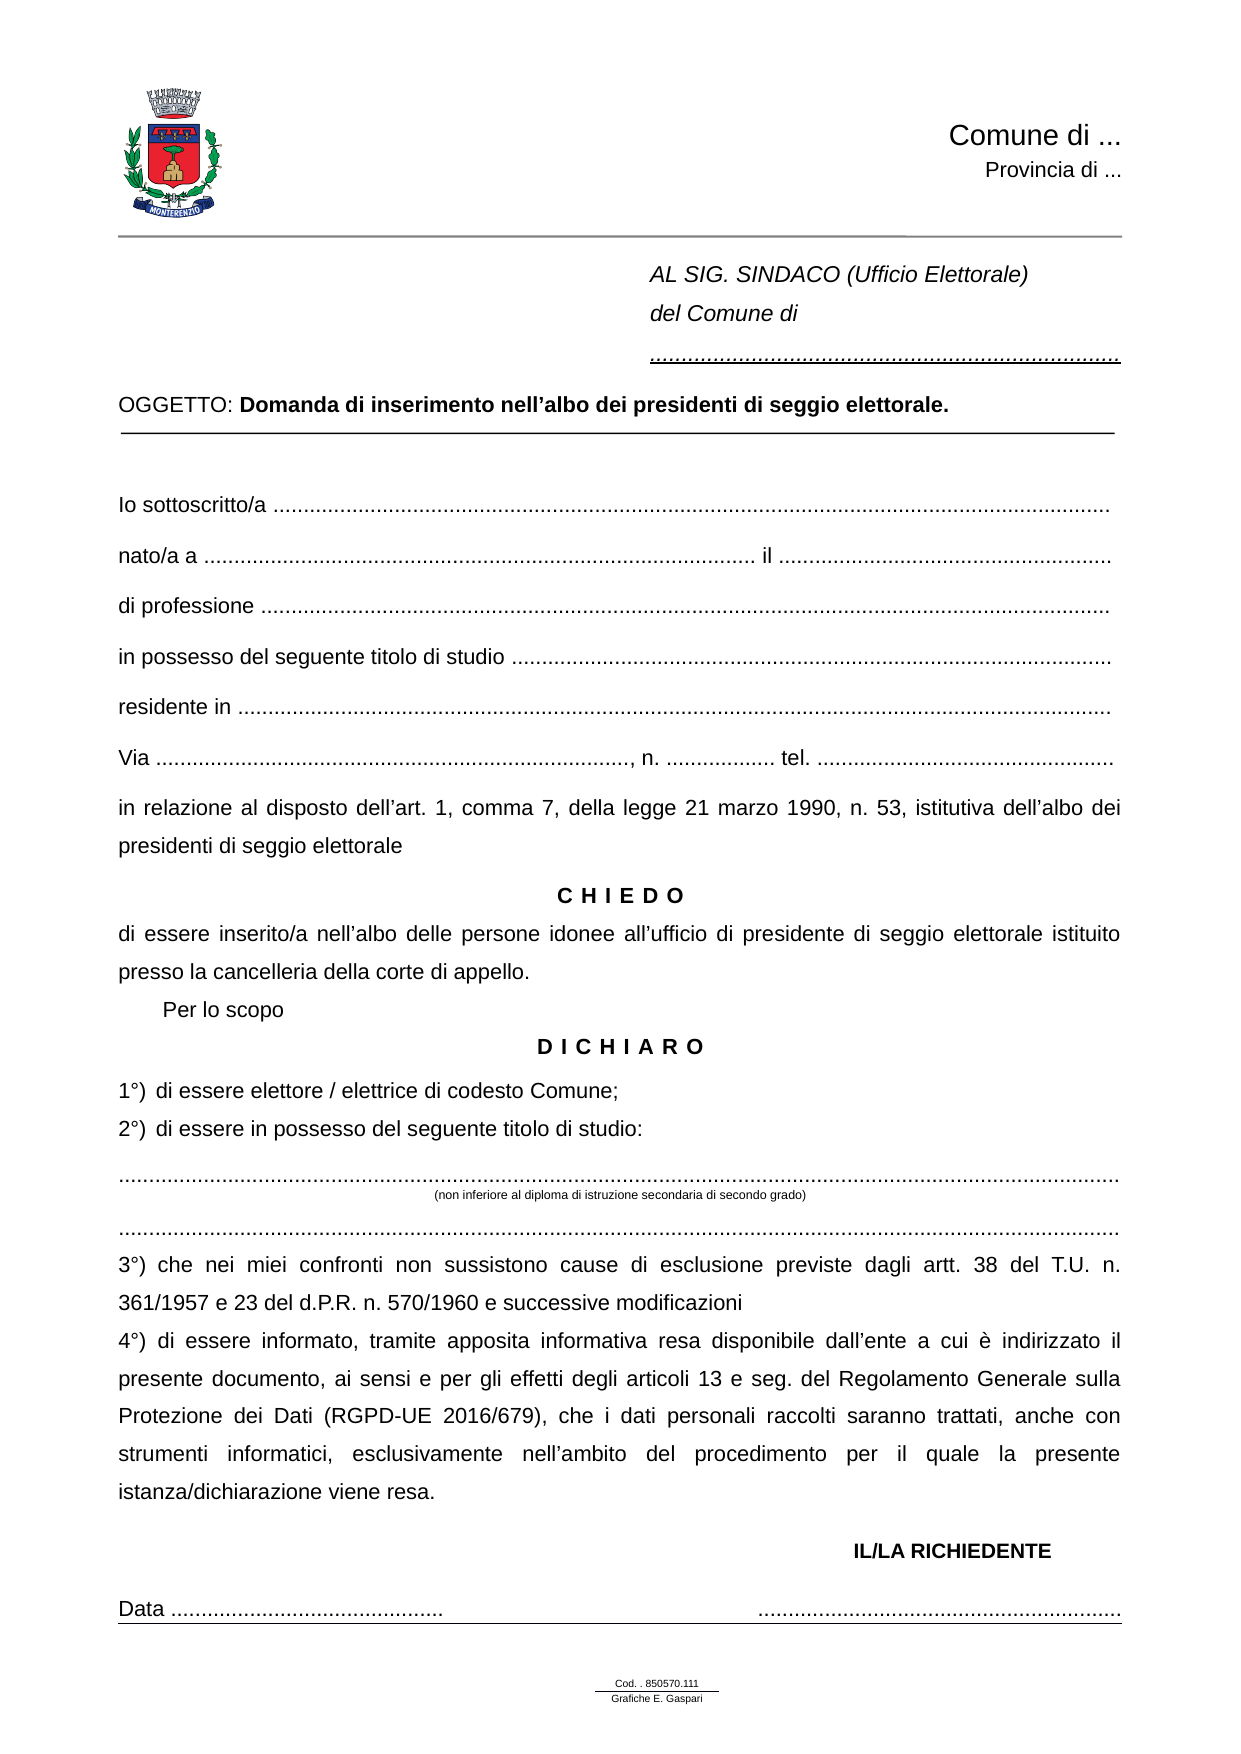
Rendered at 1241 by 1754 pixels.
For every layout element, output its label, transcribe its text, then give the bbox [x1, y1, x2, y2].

subtitle DICHIARO [118, 1034, 1122, 1059]
picture [122, 87, 224, 219]
text di essere inserito/a nell’albo delle persone idonee all’ufficio di presidente di seggio elettorale istituito presso la cancelleria della corte di appello. [118, 921, 1122, 984]
text ..................................................................................................................................................................... [118, 1214, 1122, 1239]
text 3°) che nei miei confronti non sussistono cause di esclusione previste dagli artt. 38 del T.U. n. 361/1957 e 23 del d.P.R. n. 570/1960 e successive modificazioni [118, 1252, 1122, 1315]
text in relazione al disposto dell’art. 1, comma 7, della legge 21 marzo 1990, n. 53, istitutiva dell’albo dei presidenti di seggio elettorale [118, 795, 1122, 858]
text Per lo scopo [118, 996, 1122, 1022]
list nato/a a ........................................................................................... il ....................................................... [118, 543, 1122, 568]
list in possesso del seguente titolo di studio ................................................................................................... [118, 644, 1122, 669]
list Io sottoscritto/a .......................................................................................................................................... [118, 429, 1122, 518]
text Data ............................................. ............................................................ [118, 1596, 1122, 1623]
list Via .............................................................................., n. .................. tel. ................................................. [118, 744, 1122, 770]
text (non inferiore al diploma di istruzione secondaria di secondo grado) [118, 1187, 1122, 1202]
text 4°) di essere informato, tramite apposita informativa resa disponibile dall’ente a cui è indirizzato il presente documento, ai sensi e per gli effetti degli articoli 13 e seg. del Regolamento Generale sulla Protezione dei Dati (RGPD-UE 2016/679), che i dati personali raccolti saranno trattati, anche con strumenti informatici, esclusivamente nell’ambito del procedimento per il quale la presente istanza/dichiarazione viene resa. [118, 1328, 1122, 1504]
list OGGETTO: Domanda di inserimento nell’albo dei presidenti di seggio elettorale. [118, 392, 1122, 417]
text CHIEDO [118, 883, 1122, 908]
list residente in ................................................................................................................................................ [118, 694, 1122, 719]
list di essere in possesso del seguente titolo di studio: [118, 1116, 1122, 1141]
text Comune di ... [224, 118, 1122, 152]
list di essere elettore / elettrice di codesto Comune; [118, 1078, 1122, 1103]
text Provincia di ... [224, 157, 1122, 182]
list del Comune di [650, 300, 1122, 326]
list .......................................................................... [650, 339, 1122, 366]
list AL SIG. SINDACO (Ufficio Elettorale) [650, 261, 1122, 287]
text ..................................................................................................................................................................... [118, 1162, 1122, 1187]
subtitle IL/LA RICHIEDENTE [768, 1539, 1122, 1563]
list di professione ............................................................................................................................................ [118, 593, 1122, 618]
